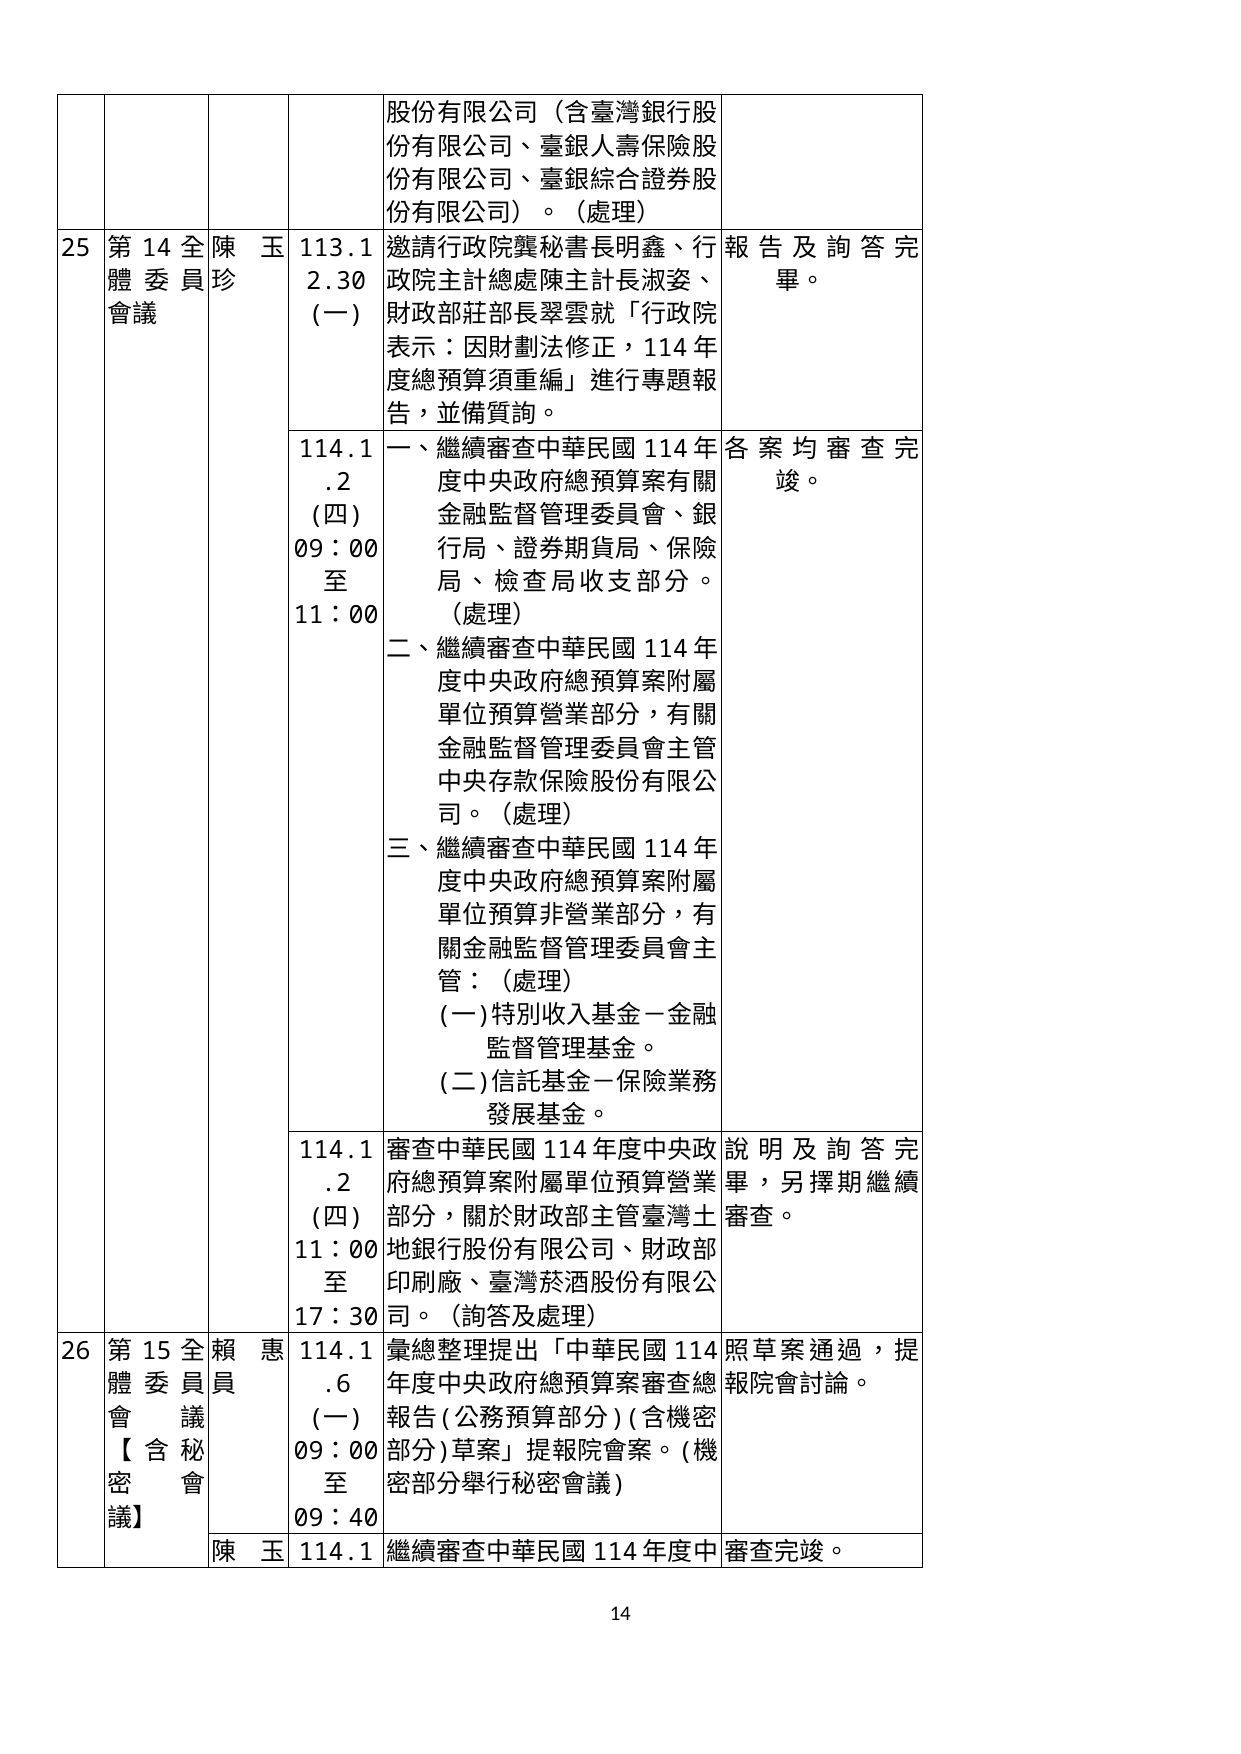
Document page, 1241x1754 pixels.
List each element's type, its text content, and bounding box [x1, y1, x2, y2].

table_cell 繼續審查中華民國114年度中 [384, 1534, 721, 1567]
table_cell 114.1.2 (四) 11：00 至 17：30 [289, 1132, 383, 1332]
table_cell 說明及詢答完畢，另擇期繼續審查。 [722, 1132, 922, 1332]
table_cell 25 [58, 230, 104, 1332]
table_cell [58, 95, 104, 228]
table_cell 114.1.6 (一) 09：00 至 09：40 [289, 1333, 383, 1533]
table_cell 一、繼續審查中華民國114年度中央政府總預算案有關金融監督管理委員會、銀行局、證券期貨局、保險局、檢查局收支部分。（處理） 二、繼續審查中華民國114年度中央政府總預算案附屬單位預算營業部分，有關金融監督管理委員會主管中央存款保險股份有限公司。（處理） 三、繼續審查中華民國114年度中央政府總預算案附屬單位預算非營業部分，有關金融監督管理委員會主管：（處理） (一)特別收入基金－金融監督管理基金。 (二)信託基金－保險業務發展基金。 [384, 431, 721, 1131]
table_cell [105, 95, 208, 228]
table_cell 審查中華民國114年度中央政府總預算案附屬單位預算營業部分，關於財政部主管臺灣土地銀行股份有限公司、財政部印刷廠、臺灣菸酒股份有限公司。（詢答及處理） [384, 1132, 721, 1332]
table_cell 彙總整理提出「中華民國114年度中央政府總預算案審查總報告(公務預算部分)(含機密部分)草案」提報院會案。(機密部分舉行秘密會議) [384, 1333, 721, 1533]
table_cell 照草案通過，提報院會討論。 [722, 1333, 922, 1533]
table_cell 審查完竣。 [722, 1534, 922, 1567]
table_cell 各案均審查完竣。 [722, 431, 922, 1131]
table_cell 114.1.2 (四) 09：00 至 11：00 [289, 431, 383, 1131]
table_cell 陳玉珍 [209, 230, 288, 1332]
table_cell 股份有限公司（含臺灣銀行股份有限公司、臺銀人壽保險股份有限公司、臺銀綜合證券股份有限公司）。（處理） [384, 95, 721, 228]
table_cell [209, 95, 288, 228]
table_cell 報告及詢答完畢。 [722, 230, 922, 429]
table_cell 114.1 [289, 1534, 383, 1567]
table_cell 第14全體委員會議 [105, 230, 208, 1332]
table_cell 賴惠員 [209, 1333, 288, 1533]
table_cell 陳玉 [209, 1534, 288, 1567]
table_cell 邀請行政院龔秘書長明鑫、行政院主計總處陳主計長淑姿、財政部莊部長翠雲就「行政院表示：因財劃法修正，114年度總預算須重編」進行專題報告，並備質詢。 [384, 230, 721, 429]
table_cell 第15全體委員會議【含秘密會議】 [105, 1333, 208, 1567]
table_cell [289, 95, 383, 228]
table_cell 113.12.30 (一) [289, 230, 383, 429]
table_cell 26 [58, 1333, 104, 1567]
table_cell [722, 95, 922, 228]
